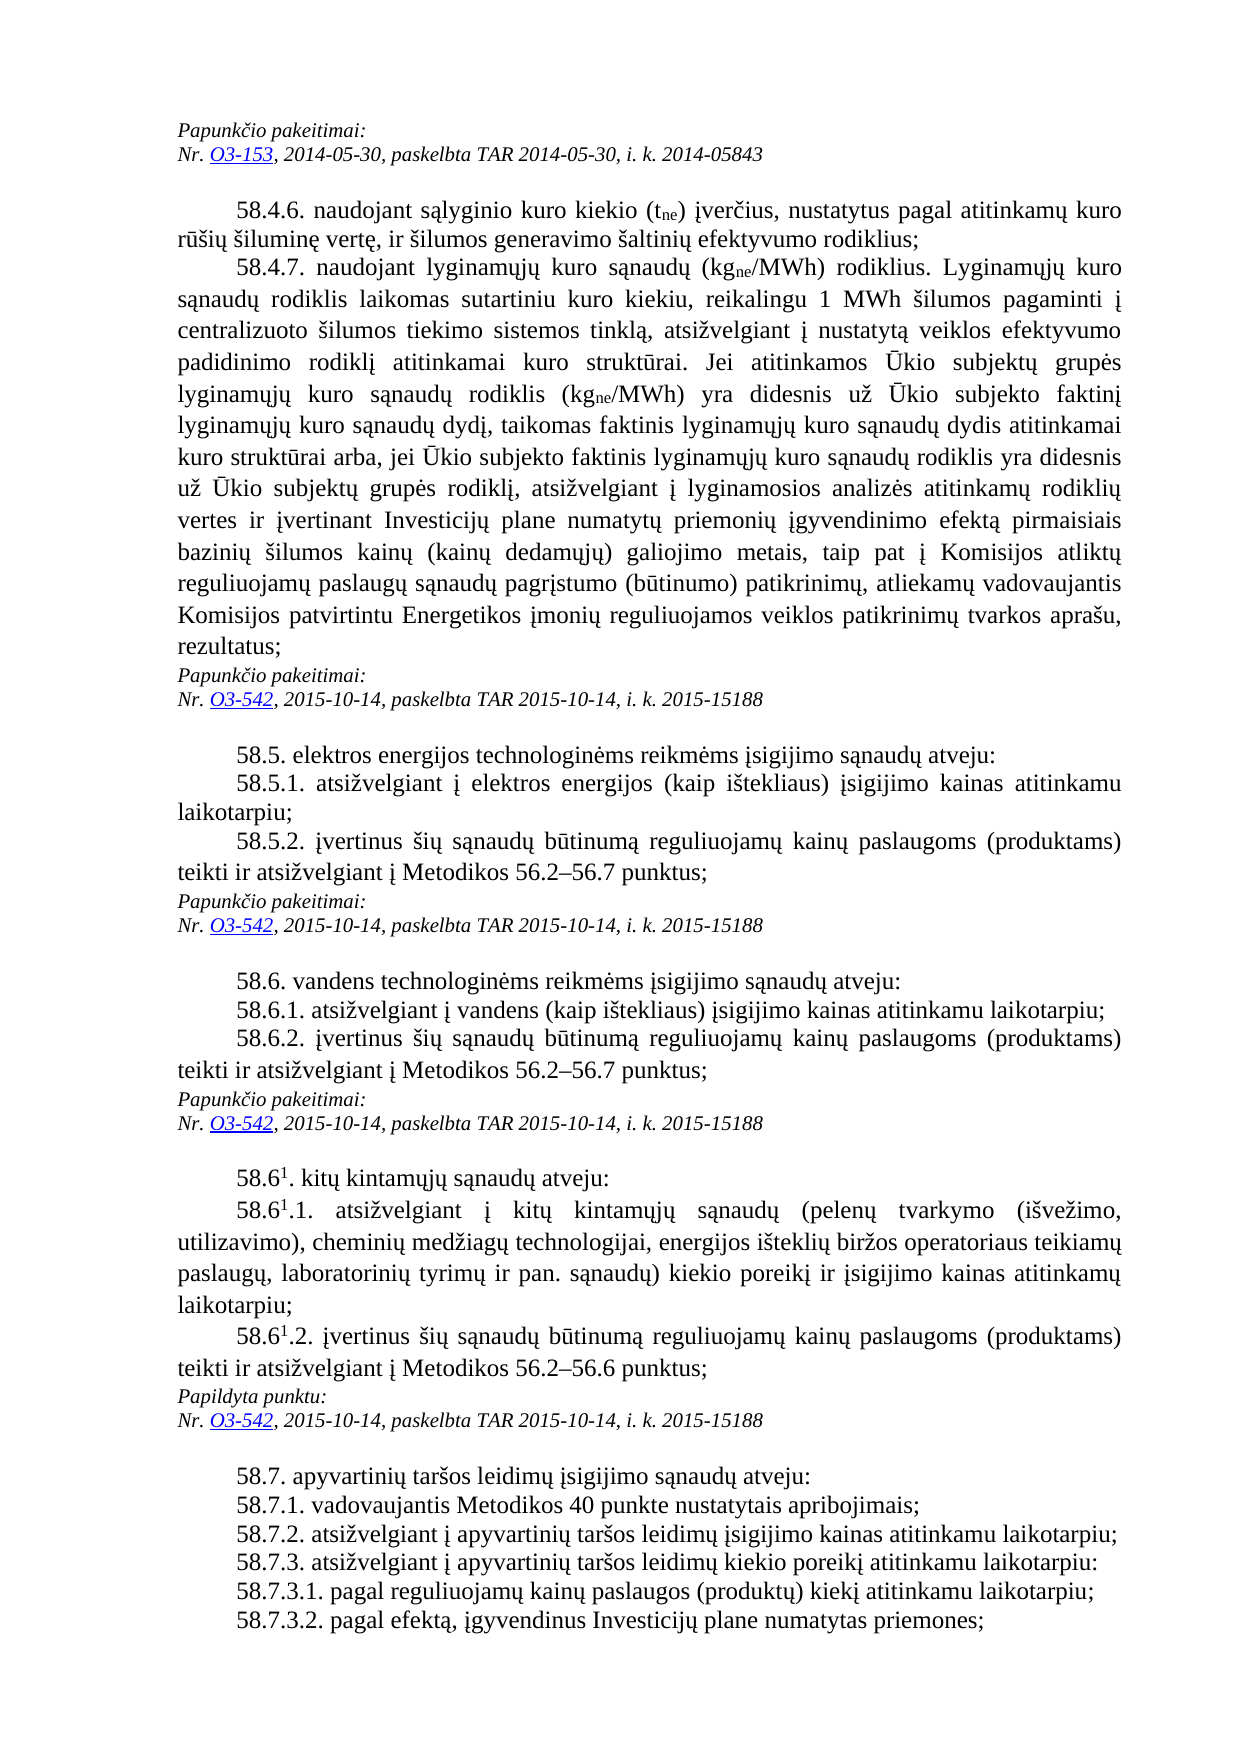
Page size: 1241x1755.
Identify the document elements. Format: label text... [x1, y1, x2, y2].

text 58.61.2. įvertinus šių sąnaudų būtinumą reguliuojamų kainų paslaugoms (produktams) teikti ir atsižvelgiant į Metodikos 56.2–56.6 punktus; [177, 1321, 1122, 1382]
text 58.61.1. atsižvelgiant į kitų kintamųjų sąnaudų (pelenų tvarkymo (išvežimo, utilizavimo), cheminių medžiagų technologijai, energijos išteklių biržos operatoriaus teikiamų paslaugų, laboratorinių tyrimų ir pan. sąnaudų) kiekio poreikį ir įsigijimo kainas atitinkamų laikotarpiu; [177, 1195, 1122, 1318]
text 58.4.6. naudojant sąlyginio kuro kiekio (tne) įverčius, nustatytus pagal atitinkamų kuro rūšių šiluminę vertę, ir šilumos generavimo šaltinių efektyvumo rodiklius; [177, 195, 1122, 252]
text 58.5. elektros energijos technologinėms reikmėms įsigijimo sąnaudų atveju: [177, 740, 1122, 768]
text Nr. O3-542, 2015-10-14, paskelbta TAR 2015-10-14, i. k. 2015-15188 [177, 913, 1122, 937]
text Papunkčio pakeitimai: [177, 663, 1122, 687]
text Nr. O3-542, 2015-10-14, paskelbta TAR 2015-10-14, i. k. 2015-15188 [177, 1111, 1122, 1135]
text 58.5.1. atsižvelgiant į elektros energijos (kaip ištekliaus) įsigijimo kainas atitinkamu laikotarpiu; [177, 768, 1122, 826]
text Nr. O3-542, 2015-10-14, paskelbta TAR 2015-10-14, i. k. 2015-15188 [177, 687, 1122, 711]
text 58.4.7. naudojant lyginamųjų kuro sąnaudų (kgne/MWh) rodiklius. Lyginamųjų kuro sąnaudų rodiklis laikomas sutartiniu kuro kiekiu, reikalingu 1 MWh šilumos pagaminti į centralizuoto šilumos tiekimo sistemos tinklą, atsižvelgiant į nustatytą veiklos efektyvumo padidinimo rodiklį atitinkamai kuro struktūrai. Jei atitinkamos Ūkio subjektų grupės lyginamųjų kuro sąnaudų rodiklis (kgne/MWh) yra didesnis už Ūkio subjekto faktinį lyginamųjų kuro sąnaudų dydį, taikomas faktinis lyginamųjų kuro sąnaudų dydis atitinkamai kuro struktūrai arba, jei Ūkio subjekto faktinis lyginamųjų kuro sąnaudų rodiklis yra didesnis už Ūkio subjektų grupės rodiklį, atsižvelgiant į lyginamosios analizės atitinkamų rodiklių vertes ir įvertinant Investicijų plane numatytų priemonių įgyvendinimo efektą pirmaisiais bazinių šilumos kainų (kainų dedamųjų) galiojimo metais, taip pat į Komisijos atliktų reguliuojamų paslaugų sąnaudų pagrįstumo (būtinumo) patikrinimų, atliekamų vadovaujantis Komisijos patvirtintu Energetikos įmonių reguliuojamos veiklos patikrinimų tvarkos aprašu, rezultatus; [177, 252, 1122, 660]
text 58.6.2. įvertinus šių sąnaudų būtinumą reguliuojamų kainų paslaugoms (produktams) teikti ir atsižvelgiant į Metodikos 56.2–56.7 punktus; [177, 1023, 1122, 1084]
text 58.7.1. vadovaujantis Metodikos 40 punkte nustatytais apribojimais; [177, 1490, 1122, 1519]
text 58.61. kitų kintamųjų sąnaudų atveju: [177, 1163, 1122, 1192]
text 58.7.3.1. pagal reguliuojamų kainų paslaugos (produktų) kiekį atitinkamu laikotarpiu; [177, 1576, 1122, 1605]
text Papildyta punktu: [177, 1384, 1122, 1408]
text 58.7. apyvartinių taršos leidimų įsigijimo sąnaudų atveju: [177, 1461, 1122, 1490]
text 58.6.1. atsižvelgiant į vandens (kaip ištekliaus) įsigijimo kainas atitinkamu laikotarpiu; [177, 995, 1122, 1023]
text 58.7.3.2. pagal efektą, įgyvendinus Investicijų plane numatytas priemones; [177, 1605, 1122, 1634]
text Nr. O3-542, 2015-10-14, paskelbta TAR 2015-10-14, i. k. 2015-15188 [177, 1408, 1122, 1432]
text Nr. O3-153, 2014-05-30, paskelbta TAR 2014-05-30, i. k. 2014-05843 [177, 142, 1122, 166]
text 58.7.3. atsižvelgiant į apyvartinių taršos leidimų kiekio poreikį atitinkamu laikotarpiu: [177, 1547, 1122, 1576]
text 58.7.2. atsižvelgiant į apyvartinių taršos leidimų įsigijimo kainas atitinkamu laikotarpiu; [177, 1519, 1122, 1547]
text Papunkčio pakeitimai: [177, 889, 1122, 913]
text Papunkčio pakeitimai: [177, 1087, 1122, 1111]
text Papunkčio pakeitimai: [177, 118, 1122, 142]
text 58.6. vandens technologinėms reikmėms įsigijimo sąnaudų atveju: [177, 966, 1122, 995]
text 58.5.2. įvertinus šių sąnaudų būtinumą reguliuojamų kainų paslaugoms (produktams) teikti ir atsižvelgiant į Metodikos 56.2–56.7 punktus; [177, 826, 1122, 886]
